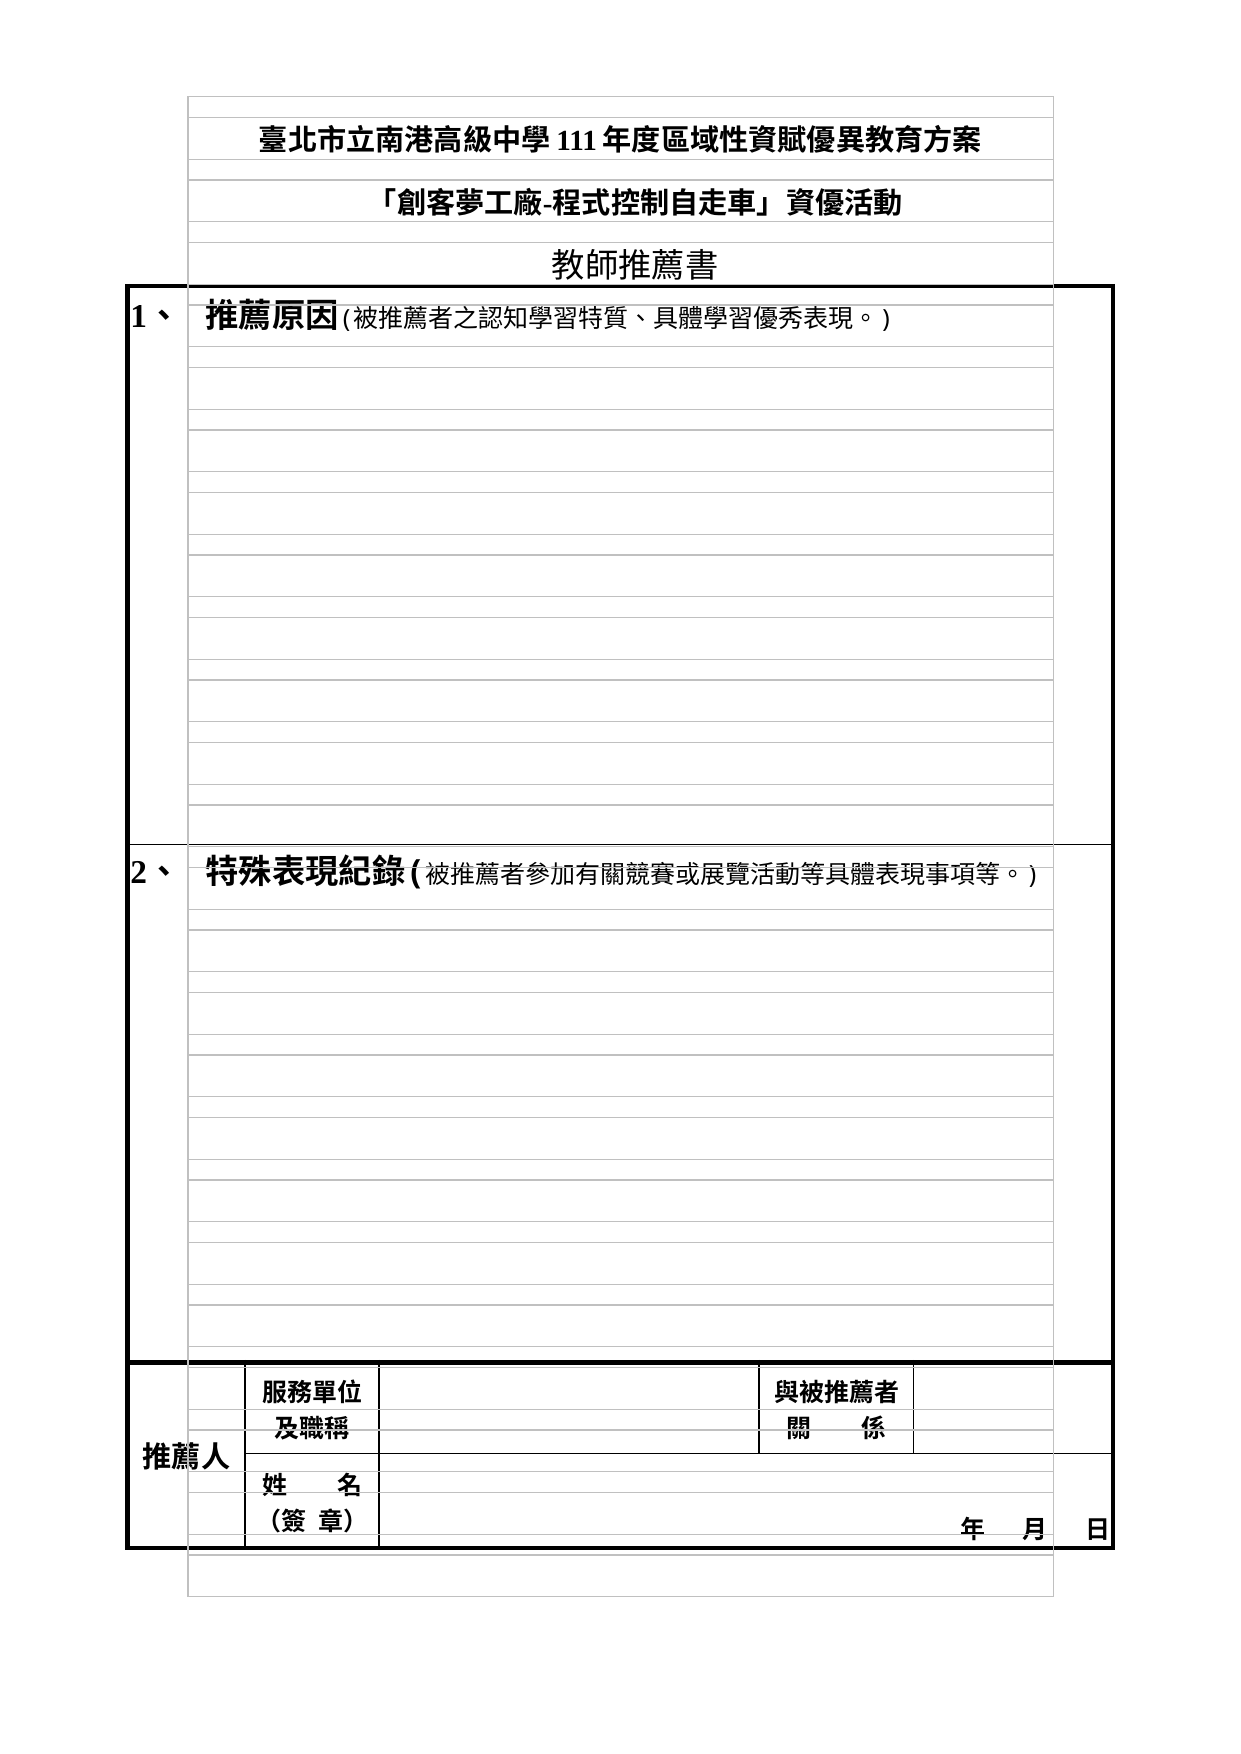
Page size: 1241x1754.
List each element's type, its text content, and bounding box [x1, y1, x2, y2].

table_header 推薦原因(被推薦者之認知學習特質、具體學習優秀表現。) [189, 306, 1053, 346]
text 「創客夢工廠-程式控制自走車」資優活動 [217, 181, 1053, 221]
text [217, 222, 1053, 242]
table_cell [1054, 1365, 1111, 1453]
table_header 推薦原因(被推薦者之認知學習特質、具體學習優秀表現。) [189, 556, 1053, 596]
table_cell 服務單位 及職稱 [246, 1368, 378, 1409]
table_cell 特殊表現紀錄(被推薦者參加有關競賽或展覽活動等具體表現事項等。) [189, 1222, 1053, 1242]
table_cell 姓 名 （簽 章） [246, 1454, 378, 1471]
table_header 推薦原因(被推薦者之認知學習特質、具體學習優秀表現。) [189, 493, 1053, 534]
table_header 推薦原因(被推薦者之認知學習特質、具體學習優秀表現。) [189, 410, 1053, 429]
table_header 推薦原因(被推薦者之認知學習特質、具體學習優秀表現。) [189, 722, 1053, 742]
table_cell 推薦人 [189, 1493, 244, 1534]
table_cell 特殊表現紀錄(被推薦者參加有關競賽或展覽活動等具體表現事項等。) [189, 931, 1053, 971]
table_cell 年 月 日 [380, 1535, 1053, 1546]
table_header 推薦原因(被推薦者之認知學習特質、具體學習優秀表現。) [189, 681, 1053, 721]
table_cell 特殊表現紀錄(被推薦者參加有關競賽或展覽活動等具體表現事項等。) [189, 1243, 1053, 1284]
table_cell 特殊表現紀錄(被推薦者參加有關競賽或展覽活動等具體表現事項等。) [189, 993, 1053, 1034]
text 教師推薦書 [217, 243, 1053, 284]
table_cell 特殊表現紀錄(被推薦者參加有關競賽或展覽活動等具體表現事項等。) [189, 868, 1053, 909]
table_cell 姓 名 （簽 章） [246, 1535, 378, 1546]
table_cell [914, 1410, 1053, 1429]
table_cell [380, 1410, 758, 1429]
table_cell 特殊表現紀錄(被推薦者參加有關競賽或展覽活動等具體表現事項等。) [189, 847, 1053, 867]
table_cell 年 月 日 [380, 1454, 1053, 1471]
table_cell 特殊表現紀錄(被推薦者參加有關競賽或展覽活動等具體表現事項等。) [189, 1181, 1053, 1221]
table_header 推薦原因(被推薦者之認知學習特質、具體學習優秀表現。) [189, 347, 1053, 367]
table_cell 特殊表現紀錄(被推薦者參加有關競賽或展覽活動等具體表現事項等。) [1054, 845, 1111, 1360]
table_cell 與被推薦者 關 係 [760, 1368, 913, 1409]
table_cell 特殊表現紀錄(被推薦者參加有關競賽或展覽活動等具體表現事項等。) [189, 1160, 1053, 1179]
table_cell 姓 名 （簽 章） [246, 1472, 378, 1492]
table_cell 服務單位 及職稱 [246, 1431, 378, 1453]
table_cell 推薦人 [189, 1410, 244, 1429]
table_cell 特殊表現紀錄(被推薦者參加有關競賽或展覽活動等具體表現事項等。) [189, 1118, 1053, 1159]
text 臺北市立南港高級中學111年度區域性資賦優異教育方案 [189, 118, 1053, 159]
table_header 推薦原因(被推薦者之認知學習特質、具體學習優秀表現。) [189, 535, 1053, 554]
table_cell 特殊表現紀錄(被推薦者參加有關競賽或展覽活動等具體表現事項等。) [189, 1035, 1053, 1054]
table_cell 與被推薦者 關 係 [760, 1410, 913, 1429]
text [217, 160, 1053, 179]
table_cell [914, 1368, 1053, 1409]
table_cell 特殊表現紀錄(被推薦者參加有關競賽或展覽活動等具體表現事項等。) [130, 845, 187, 1360]
table_cell 推薦人 [189, 1431, 244, 1471]
table_header 推薦原因(被推薦者之認知學習特質、具體學習優秀表現。) [1054, 288, 1111, 843]
table_cell 特殊表現紀錄(被推薦者參加有關競賽或展覽活動等具體表現事項等。) [189, 972, 1053, 992]
table_cell 年 月 日 [1054, 1454, 1111, 1546]
table_cell 特殊表現紀錄(被推薦者參加有關競賽或展覽活動等具體表現事項等。) [189, 1347, 1053, 1360]
table_cell 姓 名 （簽 章） [246, 1493, 378, 1534]
text [189, 97, 1053, 117]
table_header 推薦原因(被推薦者之認知學習特質、具體學習優秀表現。) [189, 806, 1053, 843]
table_header 推薦原因(被推薦者之認知學習特質、具體學習優秀表現。) [189, 743, 1053, 784]
table_header 推薦原因(被推薦者之認知學習特質、具體學習優秀表現。) [130, 288, 187, 843]
table_cell [914, 1431, 1053, 1453]
table_header 推薦原因(被推薦者之認知學習特質、具體學習優秀表現。) [189, 660, 1053, 679]
table_cell 與被推薦者 關 係 [760, 1431, 913, 1453]
table_cell 特殊表現紀錄(被推薦者參加有關競賽或展覽活動等具體表現事項等。) [189, 910, 1053, 929]
table_cell 特殊表現紀錄(被推薦者參加有關競賽或展覽活動等具體表現事項等。) [189, 1097, 1053, 1117]
table_cell 推薦人 [189, 1535, 244, 1546]
table_cell 推薦人 [130, 1365, 187, 1546]
table_cell [380, 1431, 758, 1453]
table_header 推薦原因(被推薦者之認知學習特質、具體學習優秀表現。) [189, 618, 1053, 659]
table_cell [380, 1368, 758, 1409]
table_header 推薦原因(被推薦者之認知學習特質、具體學習優秀表現。) [189, 597, 1053, 617]
table_cell 推薦人 [189, 1472, 244, 1492]
table_cell 推薦人 [189, 1368, 244, 1409]
table_cell 特殊表現紀錄(被推薦者參加有關競賽或展覽活動等具體表現事項等。) [189, 1056, 1053, 1096]
table_header 推薦原因(被推薦者之認知學習特質、具體學習優秀表現。) [189, 472, 1053, 492]
table_header 推薦原因(被推薦者之認知學習特質、具體學習優秀表現。) [189, 431, 1053, 471]
table_cell 特殊表現紀錄(被推薦者參加有關競賽或展覽活動等具體表現事項等。) [189, 1306, 1053, 1346]
table_cell 特殊表現紀錄(被推薦者參加有關競賽或展覽活動等具體表現事項等。) [189, 1285, 1053, 1304]
table_cell 服務單位 及職稱 [246, 1410, 378, 1429]
table_header 推薦原因(被推薦者之認知學習特質、具體學習優秀表現。) [189, 288, 1053, 304]
table_header 推薦原因(被推薦者之認知學習特質、具體學習優秀表現。) [189, 368, 1053, 409]
table_cell 年 月 日 [380, 1472, 1053, 1492]
table_cell 年 月 日 [380, 1493, 1053, 1534]
table_header 推薦原因(被推薦者之認知學習特質、具體學習優秀表現。) [189, 785, 1053, 804]
